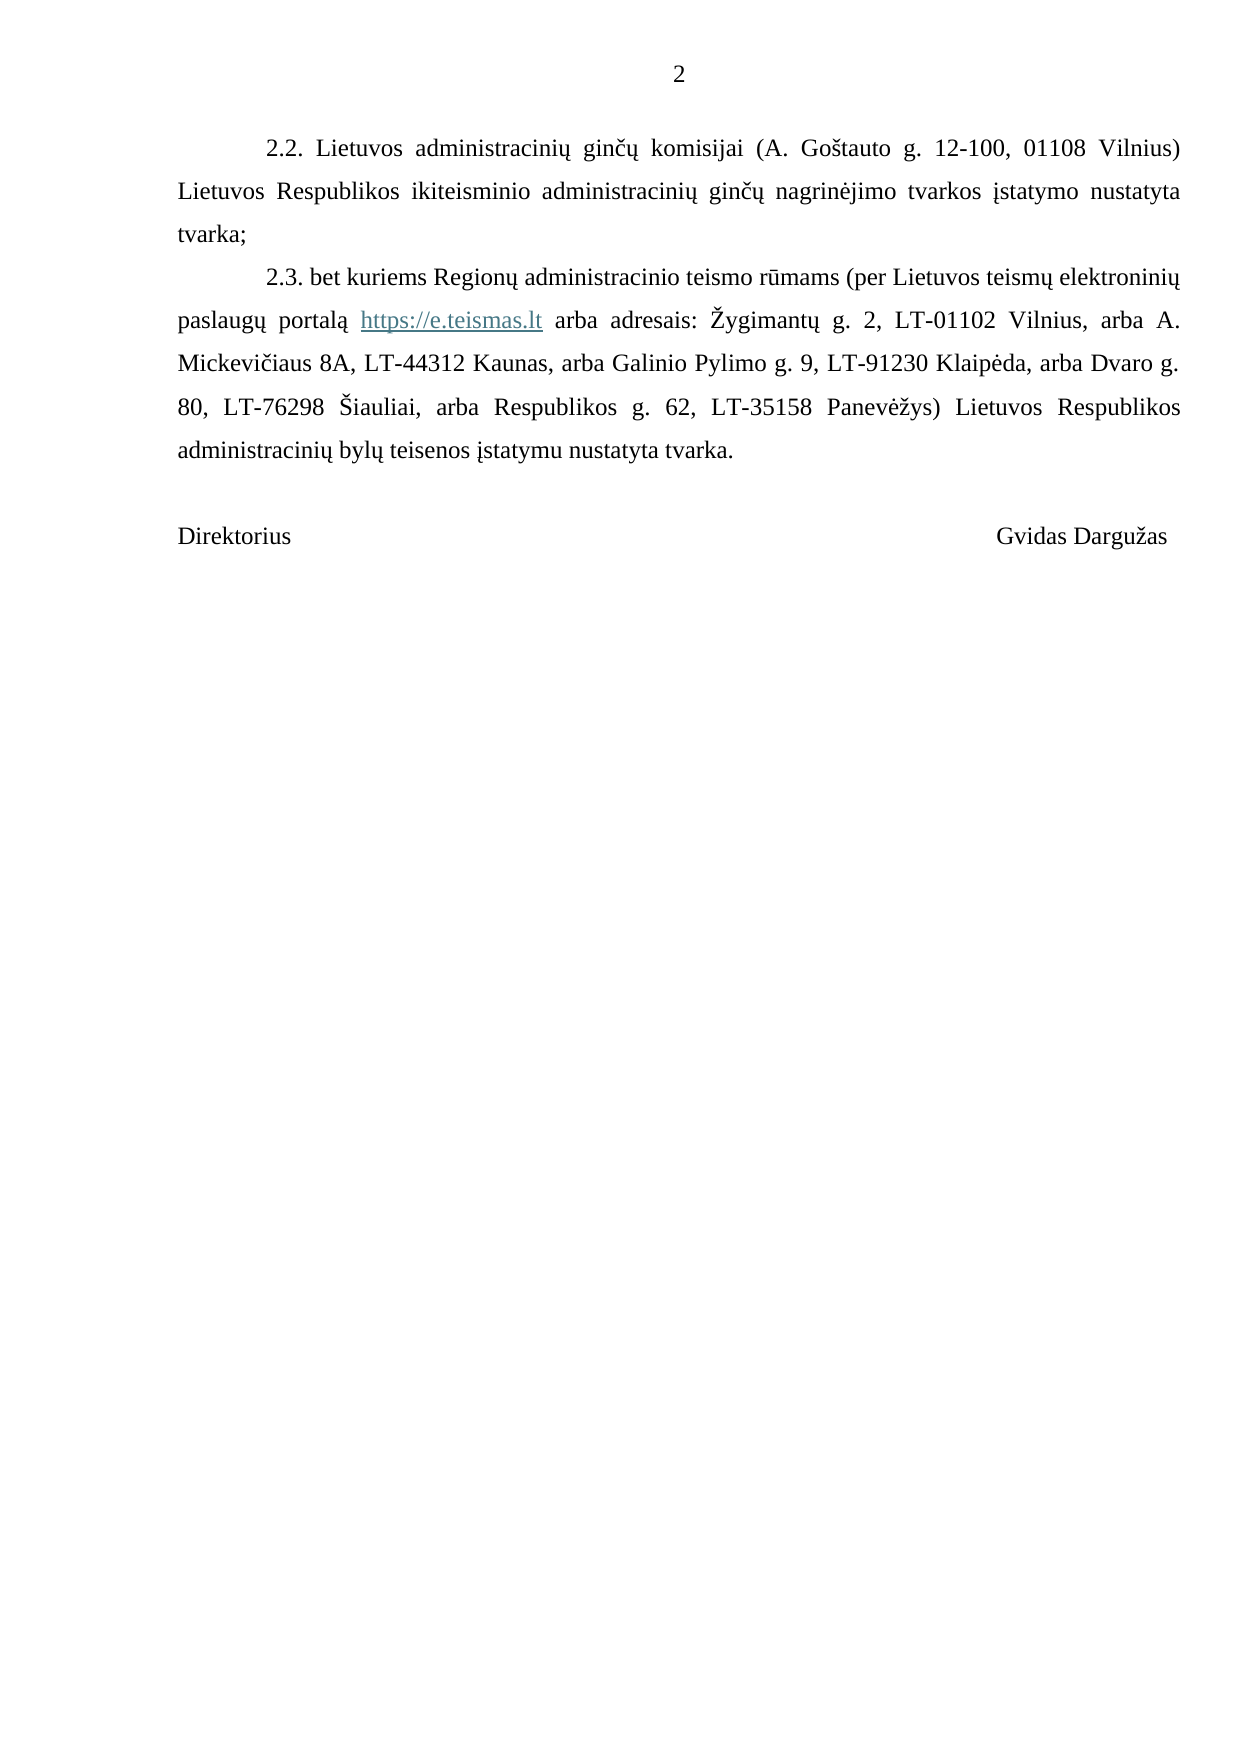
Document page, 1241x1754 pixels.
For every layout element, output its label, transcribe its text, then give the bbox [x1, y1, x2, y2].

text 2.2. Lietuvos administracinių ginčų komisijai (A. Goštauto g. 12-100, 01108 Vilnius) Lietuvos Respublikos ikiteisminio administracinių ginčų nagrinėjimo tvarkos įstatymo nustatyta tvarka; [177, 133, 1181, 248]
text Direktorius Gvidas Dargužas [177, 521, 1181, 550]
text 2.3. bet kuriems Regionų administracinio teismo rūmams (per Lietuvos teismų elektroninių paslaugų portalą https://e.teismas.lt arba adresais: Žygimantų g. 2, LT-01102 Vilnius, arba A. Mickevičiaus 8A, LT-44312 Kaunas, arba Galinio Pylimo g. 9, LT-91230 Klaipėda, arba Dvaro g. 80, LT-76298 Šiauliai, arba Respublikos g. 62, LT-35158 Panevėžys) Lietuvos Respublikos administracinių bylų teisenos įstatymu nustatyta tvarka. [177, 262, 1181, 463]
